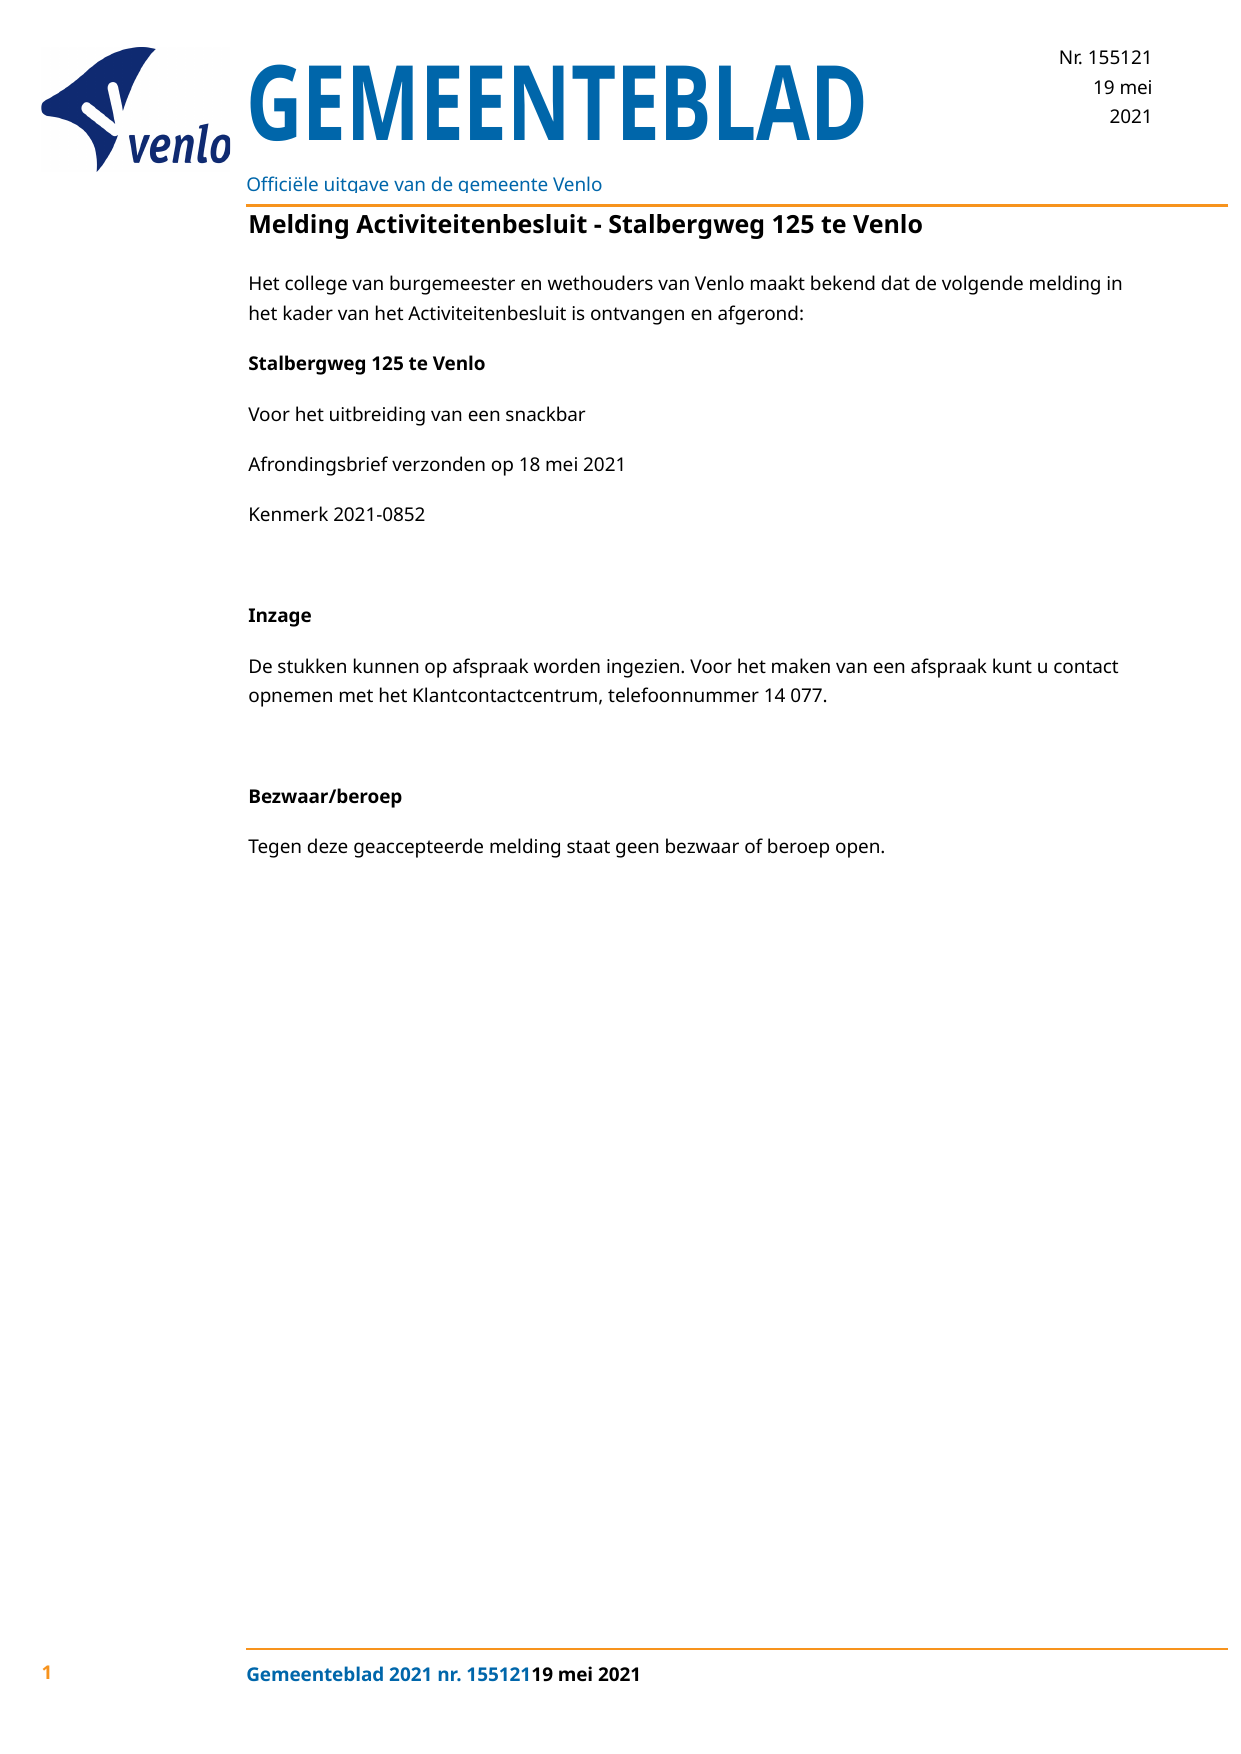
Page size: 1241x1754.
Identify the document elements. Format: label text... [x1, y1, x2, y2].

text Tegen deze geaccepteerde melding staat geen bezwaar of beroep open. [248, 834, 1152, 859]
text Inzage [248, 602, 1152, 628]
text Voor het uitbreiding van een snackbar [248, 401, 1152, 426]
text Stalbergweg 125 te Venlo [248, 350, 1152, 376]
text Melding Activiteitenbesluit - Stalbergweg 125 te Venlo [248, 207, 1152, 241]
text Kenmerk 2021-0852 [248, 502, 1152, 527]
text De stukken kunnen op afspraak worden ingezien. Voor het maken van een afspraak kunt u contact opnemen met het Klantcontactcentrum, telefoonnummer 14 077. [248, 653, 1152, 708]
picture [41, 47, 231, 172]
text Het college van burgemeester en wethouders van Venlo maakt bekend dat de volgende melding in het kader van het Activiteitenbesluit is ontvangen en afgerond: [248, 270, 1152, 326]
text Bezwaar/beroep [248, 783, 1152, 809]
text Afrondingsbrief verzonden op 18 mei 2021 [248, 451, 1152, 477]
